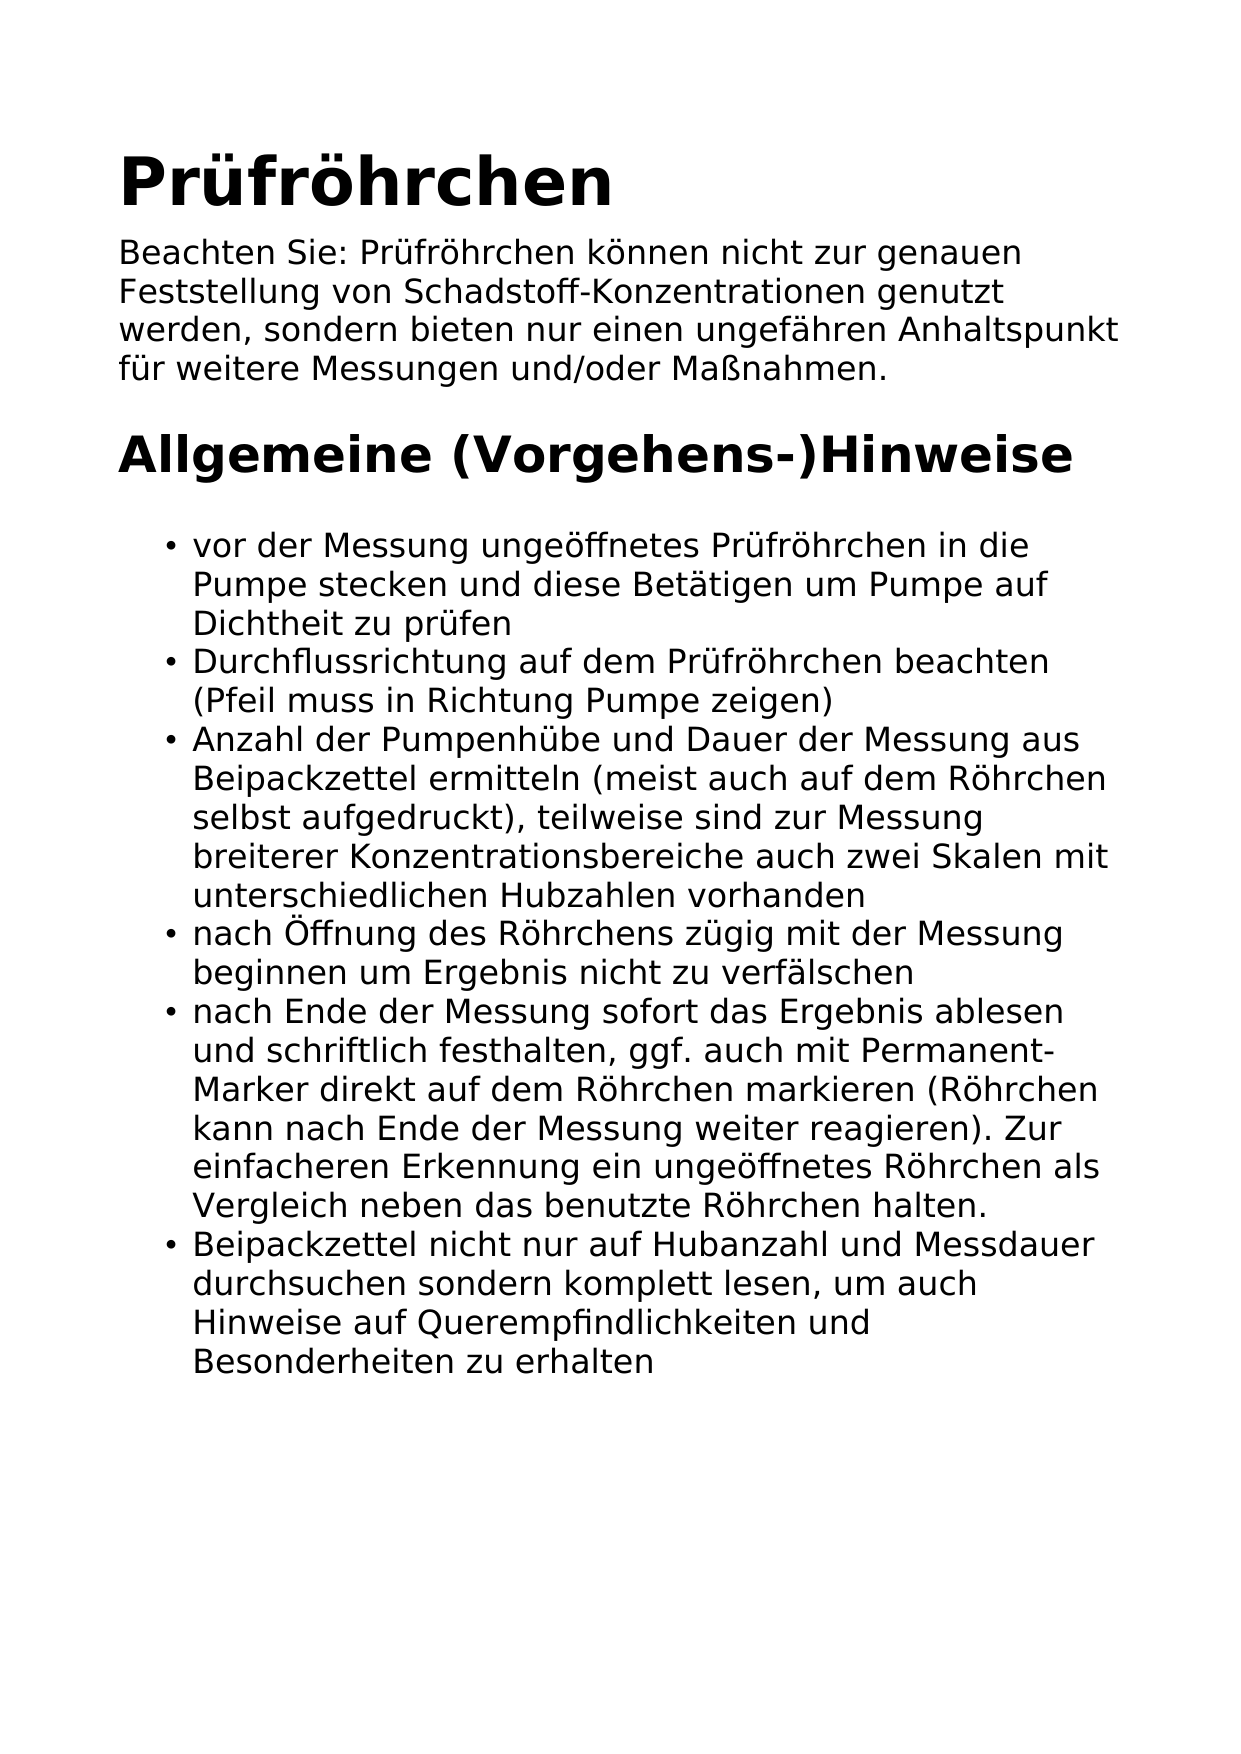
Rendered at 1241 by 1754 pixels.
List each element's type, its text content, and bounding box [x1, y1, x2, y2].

subtitle Allgemeine (Vorgehens-)Hinweise [118, 426, 1122, 484]
subtitle Prüfröhrchen [118, 143, 1122, 221]
list Beipackzettel nicht nur auf Hubanzahl und Messdauer durchsuchen sondern komplett lesen, um auch Hinweise auf Querempfindlichkeiten und Besonderheiten zu erhalten [177, 1226, 1122, 1381]
list Durchflussrichtung auf dem Prüfröhrchen beachten (Pfeil muss in Richtung Pumpe zeigen) [177, 643, 1122, 721]
list nach Ende der Messung sofort das Ergebnis ablesen und schriftlich festhalten, ggf. auch mit Permanent-Marker direkt auf dem Röhrchen markieren (Röhrchen kann nach Ende der Messung weiter reagieren). Zur einfacheren Erkennung ein ungeöffnetes Röhrchen als Vergleich neben das benutzte Röhrchen halten. [177, 993, 1122, 1226]
list nach Öffnung des Röhrchens zügig mit der Messung beginnen um Ergebnis nicht zu verfälschen [177, 915, 1122, 993]
text Beachten Sie: Prüfröhrchen können nicht zur genauen Feststellung von Schadstoff-Konzentrationen genutzt werden, sondern bieten nur einen ungefähren Anhaltspunkt für weitere Messungen und/oder Maßnahmen. [118, 233, 1122, 389]
list vor der Messung ungeöffnetes Prüfröhrchen in die Pumpe stecken und diese Betätigen um Pumpe auf Dichtheit zu prüfen [177, 526, 1122, 643]
list Anzahl der Pumpenhübe und Dauer der Messung aus Beipackzettel ermitteln (meist auch auf dem Röhrchen selbst aufgedruckt), teilweise sind zur Messung breiterer Konzentrationsbereiche auch zwei Skalen mit unterschiedlichen Hubzahlen vorhanden [177, 721, 1122, 915]
